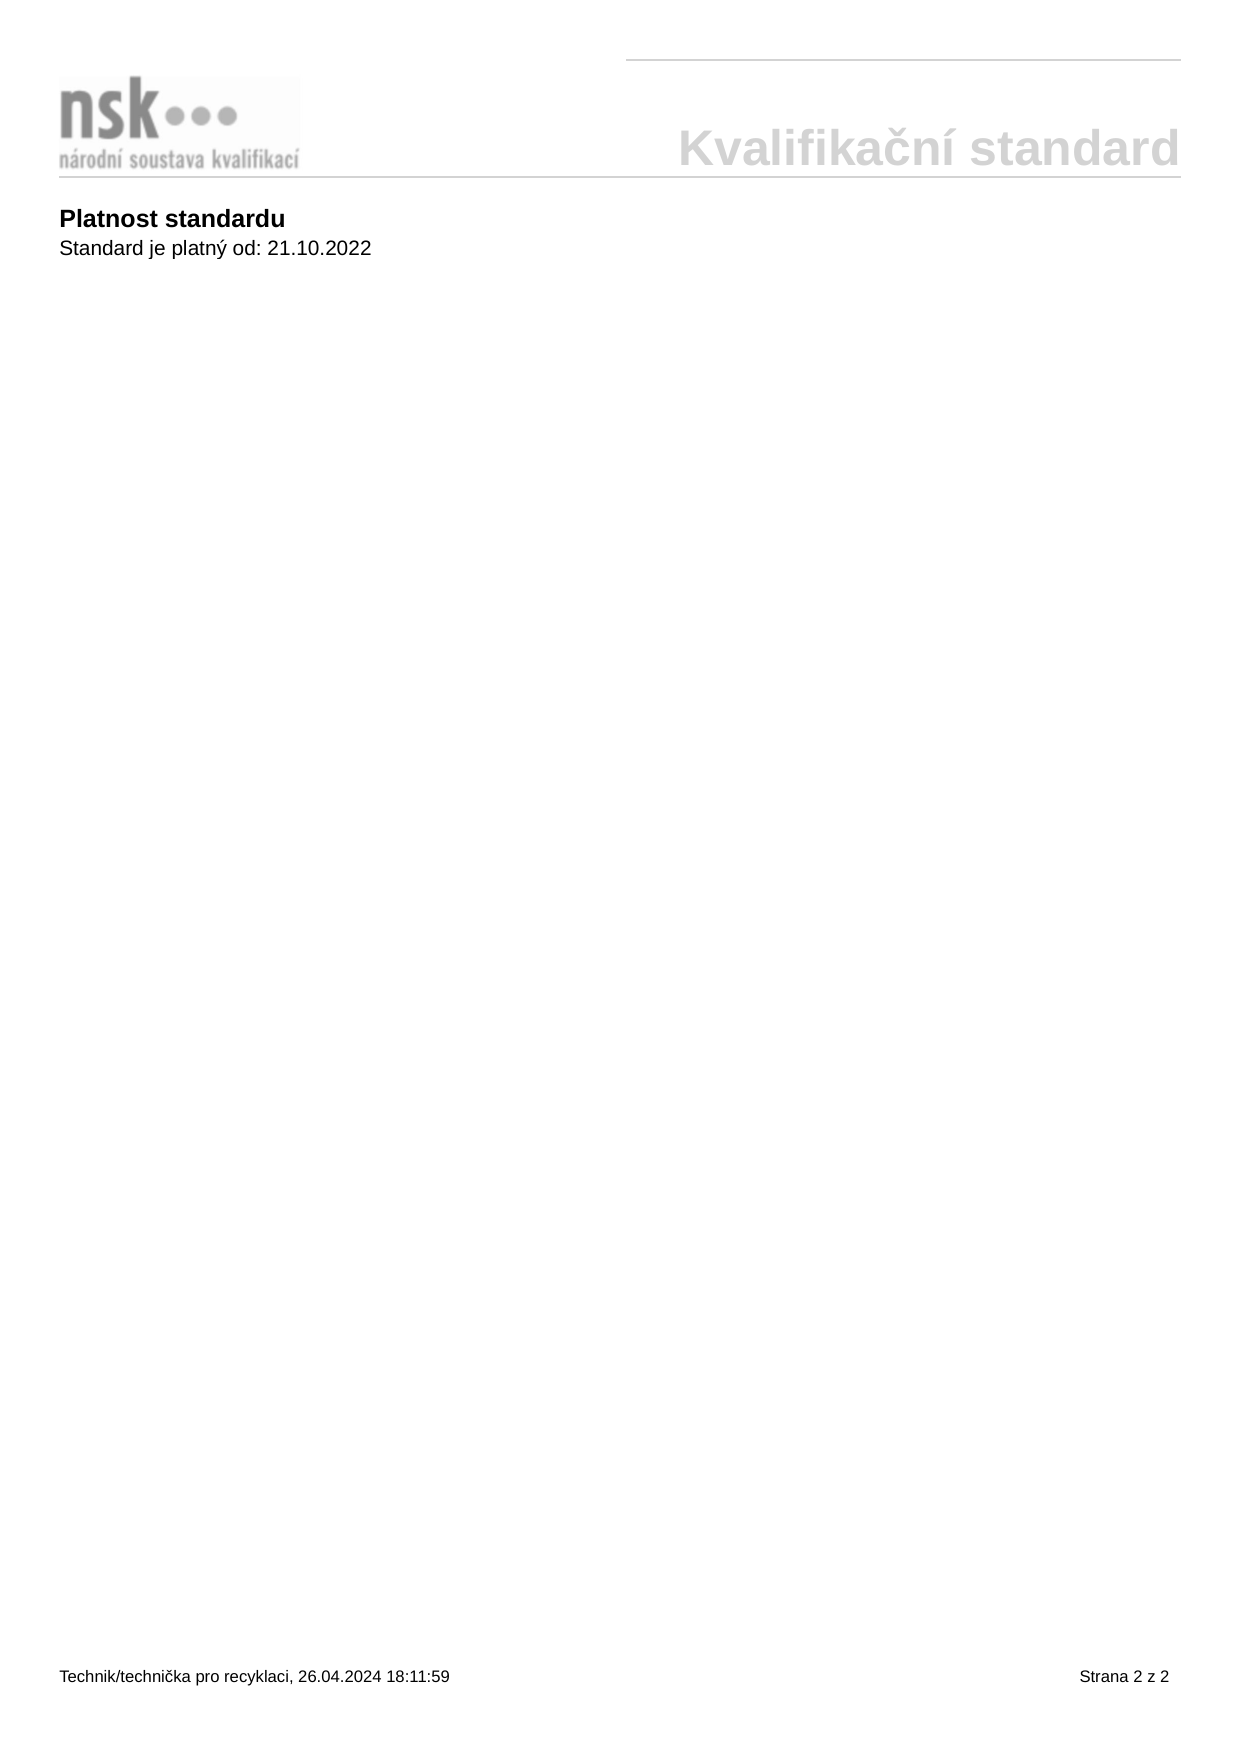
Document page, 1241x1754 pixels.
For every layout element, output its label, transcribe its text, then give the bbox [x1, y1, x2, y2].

table_cell [862, 859, 1093, 1159]
table_cell Platnost standardu [59, 200, 1181, 236]
table_cell [620, 259, 626, 559]
table_cell [1169, 1159, 1181, 1409]
table_cell [620, 859, 626, 1159]
table_cell [59, 259, 483, 559]
table_cell [1093, 1409, 1169, 1658]
table_cell [626, 1409, 862, 1658]
table_cell [862, 1409, 1093, 1658]
table_cell [59, 859, 483, 1159]
table_cell [59, 1409, 483, 1658]
table_cell [626, 859, 862, 1159]
table_cell [1093, 559, 1169, 859]
table_cell [484, 559, 620, 859]
table_cell [620, 559, 626, 859]
table_cell [59, 178, 1181, 194]
table_cell [1169, 559, 1181, 859]
table_cell [484, 171, 620, 176]
table_cell [862, 194, 1093, 200]
picture [58, 59, 621, 171]
table_cell [862, 559, 1093, 859]
table_cell [1169, 194, 1181, 200]
table_cell [1093, 859, 1169, 1159]
table_cell [621, 59, 626, 170]
table_cell Kvalifikační standard [626, 61, 1181, 176]
table_cell [626, 1159, 862, 1409]
table_cell [620, 1159, 626, 1409]
table_cell [626, 559, 862, 859]
table_cell [59, 559, 483, 859]
table_cell [626, 194, 862, 200]
table_cell [484, 259, 620, 559]
table_cell [620, 1409, 626, 1658]
table_cell [1169, 259, 1181, 559]
table_cell [484, 194, 620, 200]
table_cell [862, 1159, 1093, 1409]
table_cell [484, 1159, 620, 1409]
table_cell [1093, 194, 1169, 200]
table_cell [59, 171, 483, 176]
table_cell [484, 1409, 620, 1658]
table_cell [59, 194, 483, 200]
table_cell [484, 859, 620, 1159]
table_cell [1093, 1159, 1169, 1409]
table_cell [1169, 1409, 1181, 1658]
table_cell [1093, 259, 1169, 559]
table_cell [59, 1159, 483, 1409]
table_cell [626, 259, 862, 559]
table_cell Technik/technička pro recyklaci, 26.04.2024 18:11:59 [59, 1658, 862, 1694]
table_cell [1169, 1658, 1181, 1694]
table_cell [862, 259, 1093, 559]
table_cell Strana 2 z 2 [862, 1658, 1169, 1694]
table_cell [1169, 859, 1181, 1159]
table_cell Standard je platný od: 21.10.2022 [59, 236, 1181, 259]
